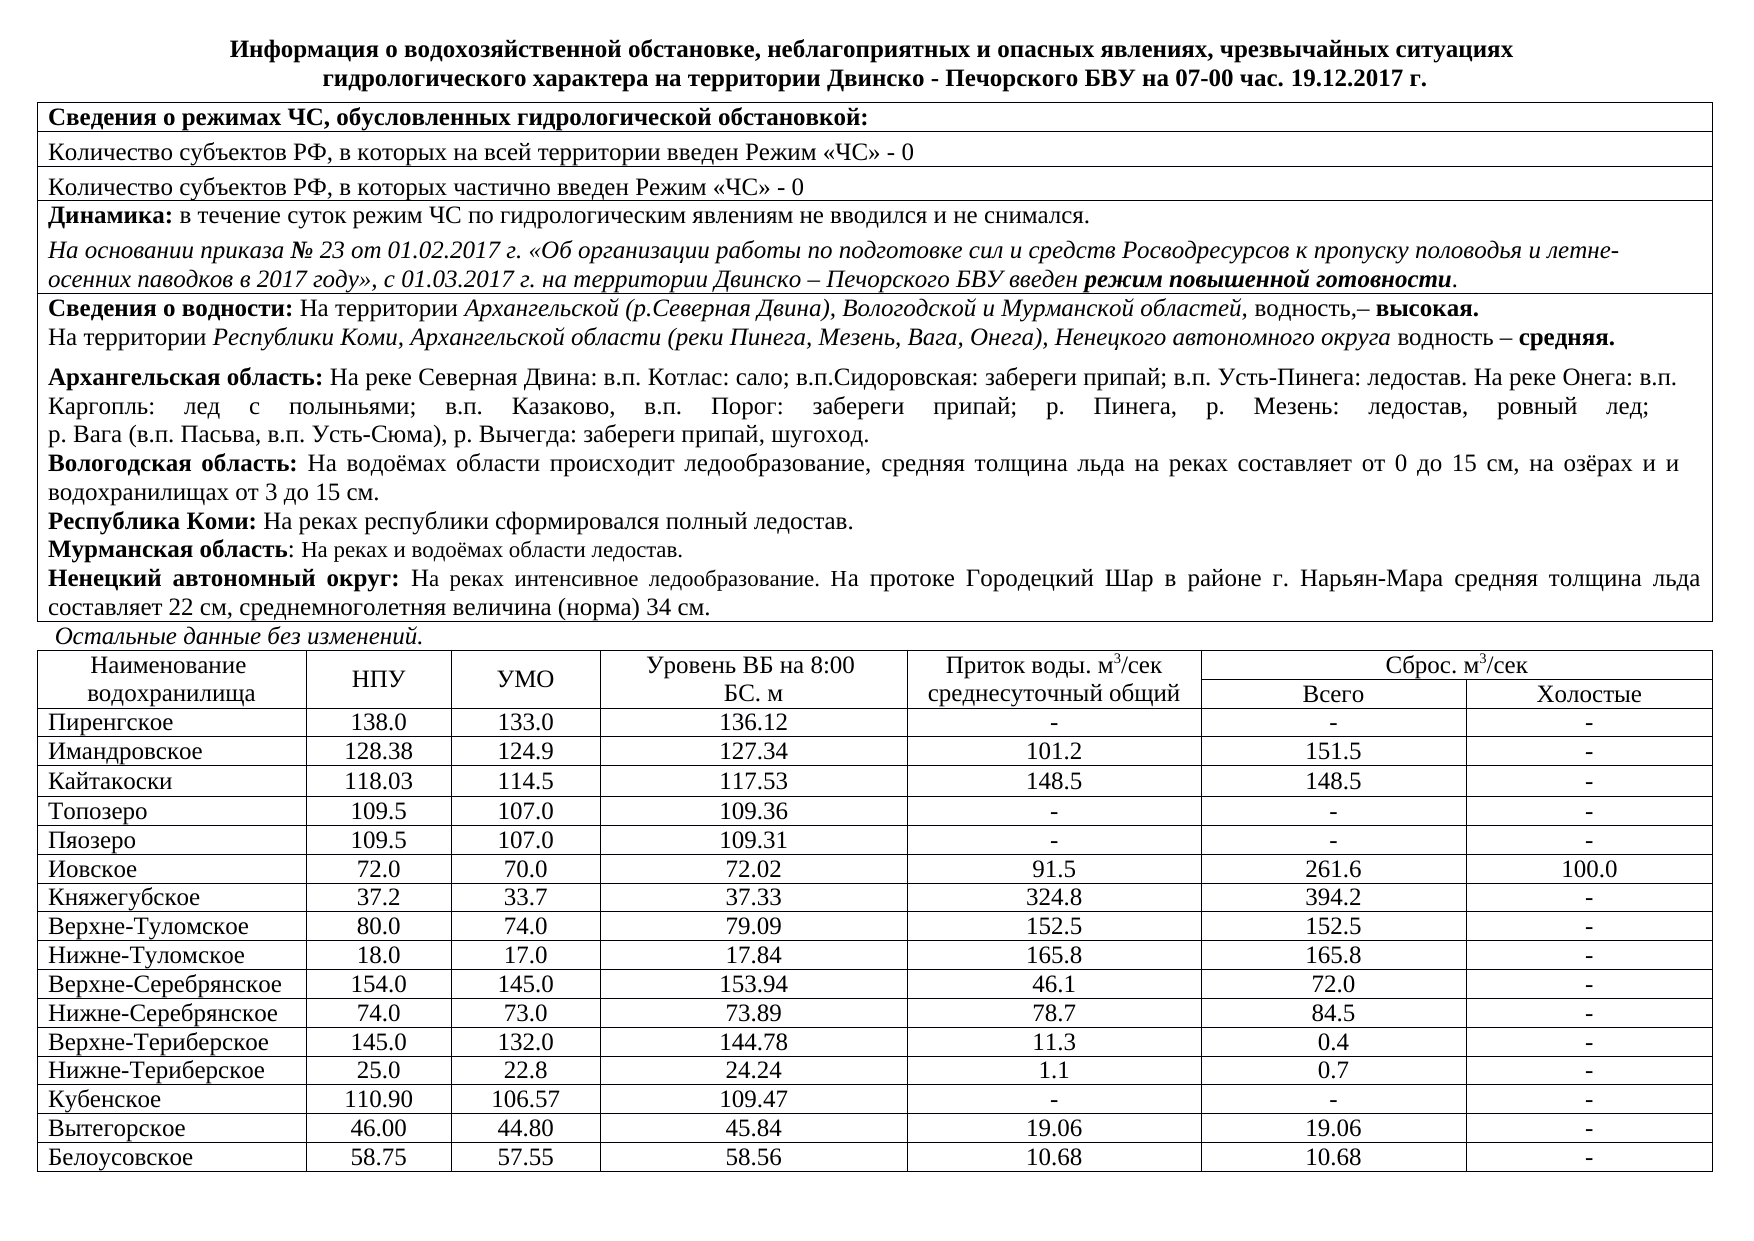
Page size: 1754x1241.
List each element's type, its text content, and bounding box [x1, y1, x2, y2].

table_cell 79.09 [601, 912, 907, 940]
table_cell 154.0 [307, 970, 451, 998]
table_cell 70.0 [452, 855, 600, 882]
table_cell 109.5 [307, 797, 451, 825]
table_cell - [908, 1085, 1201, 1113]
table_cell 109.36 [601, 797, 907, 825]
table_cell Кайтакоски [38, 766, 306, 796]
table_cell 19.06 [908, 1114, 1201, 1142]
table_cell - [908, 826, 1201, 853]
table_cell 165.8 [1202, 941, 1466, 969]
table_cell 84.5 [1202, 999, 1466, 1027]
table_cell 37.2 [307, 884, 451, 911]
table_cell 109.5 [307, 826, 451, 853]
table_cell 151.5 [1202, 737, 1466, 765]
table_cell 114.5 [452, 766, 600, 796]
table_cell Всего [1202, 680, 1466, 707]
table_cell 153.94 [601, 970, 907, 998]
table_cell - [1202, 1085, 1466, 1113]
table_cell 17.0 [452, 941, 600, 969]
table_cell 10.68 [908, 1143, 1201, 1171]
table_cell 117.53 [601, 766, 907, 796]
table_cell 107.0 [452, 826, 600, 853]
table_cell 148.5 [908, 766, 1201, 796]
table_cell 72.0 [307, 855, 451, 882]
table_cell - [1467, 1114, 1712, 1142]
table_cell Пиренгское [38, 709, 306, 736]
table_cell - [1467, 912, 1712, 940]
table_cell - [1467, 970, 1712, 998]
table_cell 0.7 [1202, 1057, 1466, 1084]
table_cell 101.2 [908, 737, 1201, 765]
table_cell - [1467, 941, 1712, 969]
table_cell - [1467, 1028, 1712, 1056]
table_cell Иовское [38, 855, 306, 882]
table_cell 1.1 [908, 1057, 1201, 1084]
table_cell 0.4 [1202, 1028, 1466, 1056]
table_cell Кубенское [38, 1085, 306, 1113]
table_cell Топозеро [38, 797, 306, 825]
table_cell - [1467, 766, 1712, 796]
table_cell Имандровское [38, 737, 306, 765]
table_header Уровень ВБ на 8:00 БС. м [601, 651, 907, 707]
table_cell 19.06 [1202, 1114, 1466, 1142]
table_cell 74.0 [307, 999, 451, 1027]
table_cell Верхне-Серебрянское [38, 970, 306, 998]
subtitle Информация о водохозяйственной обстановке, неблагоприятных и опасных явлениях, чрезвычайных ситуациях гидрологического характера на территории Двинско - Печорского БВУ на 07-00 час. 19.12.2017 г. [37, 34, 1713, 92]
table_cell 165.8 [908, 941, 1201, 969]
table_cell Холостые [1467, 680, 1712, 707]
table_cell 46.00 [307, 1114, 451, 1142]
table_cell Верхне-Териберское [38, 1028, 306, 1056]
table_cell 91.5 [908, 855, 1201, 882]
table_cell - [1467, 797, 1712, 825]
table_cell 118.03 [307, 766, 451, 796]
table_cell 152.5 [908, 912, 1201, 940]
table_cell Количество субъектов РФ, в которых на всей территории введен Режим «ЧС» - 0 [38, 132, 1712, 166]
table_cell 133.0 [452, 709, 600, 736]
table_header Сведения о режимах ЧС, обусловленных гидрологической обстановкой: [38, 103, 1712, 131]
table_cell - [908, 709, 1201, 736]
table_cell 37.33 [601, 884, 907, 911]
table_cell - [1467, 999, 1712, 1027]
table_cell - [1467, 1057, 1712, 1084]
table_cell 138.0 [307, 709, 451, 736]
table_cell 24.24 [601, 1057, 907, 1084]
table_cell 58.75 [307, 1143, 451, 1171]
table_cell 73.89 [601, 999, 907, 1027]
table_cell Белоусовское [38, 1143, 306, 1171]
table_cell 22.8 [452, 1057, 600, 1084]
table_cell Динамика: в течение суток режим ЧС по гидрологическим явлениям не вводился и не снимался. На основании приказа № 23 от 01.02.2017 г. «Об организации работы по подготовке сил и средств Росводресурсов к пропуску половодья и летне-осенних паводков в 2017 году», с 01.03.2017 г. на территории Двинско – Печорского БВУ введен режим повышенной готовности. [38, 201, 1712, 293]
table_cell 128.38 [307, 737, 451, 765]
table_cell 127.34 [601, 737, 907, 765]
table_cell 25.0 [307, 1057, 451, 1084]
table_cell 78.7 [908, 999, 1201, 1027]
table_header Приток воды. м3/сек среднесуточный общий [908, 651, 1201, 707]
table_cell - [1467, 709, 1712, 736]
table_cell 106.57 [452, 1085, 600, 1113]
table_cell 148.5 [1202, 766, 1466, 796]
table_cell 45.84 [601, 1114, 907, 1142]
table_cell 324.8 [908, 884, 1201, 911]
table_cell 144.78 [601, 1028, 907, 1056]
table_cell - [1202, 709, 1466, 736]
table_cell 107.0 [452, 797, 600, 825]
table_cell Количество субъектов РФ, в которых частично введен Режим «ЧС» - 0 [38, 167, 1712, 200]
table_header НПУ [307, 651, 451, 707]
table_cell 46.1 [908, 970, 1201, 998]
table_cell Сведения о водности: На территории Архангельской (р.Северная Двина), Вологодской и Мурманской областей, водность,– высокая. На территории Республики Коми, Архангельской области (реки Пинега, Мезень, Вага, Онега), Ненецкого автономного округа водность – средняя. Архангельская область: На реке Северная Двина: в.п. Котлас: сало; в.п.Сидоровская: забереги припай; в.п. Усть-Пинега: ледостав. На реке Онега: в.п. Каргопль: лед с полыньями; в.п. Казаково, в.п. Порог: забереги припай; р. Пинега, р. Мезень: ледостав, ровный лед; р. Вага (в.п. Пасьва, в.п. Усть-Сюма), р. Вычегда: забереги припай, шугоход. Вологодская область: На водоёмах области происходит ледообразование, средняя толщина льда на реках составляет от 0 до 15 см, на озёрах и и водохранилищах от 3 до 15 см. Республика Коми: На реках республики сформировался полный ледостав. Мурманская область: На реках и водоёмах области ледостав. Ненецкий автономный округ: На реках интенсивное ледообразование. На протоке Городецкий Шар в районе г. Нарьян-Мара средняя толщина льда составляет 22 см, среднемноголетняя величина (норма) 34 см. [38, 294, 1712, 621]
table_header Сброс. м3/сек [1202, 651, 1712, 678]
table_cell 261.6 [1202, 855, 1466, 882]
subtitle Остальные данные без изменений. [54, 622, 1713, 650]
table_cell 109.47 [601, 1085, 907, 1113]
table_cell 73.0 [452, 999, 600, 1027]
table_cell - [1202, 826, 1466, 853]
table_cell 58.56 [601, 1143, 907, 1171]
table_cell 109.31 [601, 826, 907, 853]
table_cell - [1467, 1085, 1712, 1113]
table_cell - [908, 797, 1201, 825]
table_cell 10.68 [1202, 1143, 1466, 1171]
table_cell Верхне-Туломское [38, 912, 306, 940]
table_cell 44.80 [452, 1114, 600, 1142]
table_cell 100.0 [1467, 855, 1712, 882]
table_cell Нижне-Туломское [38, 941, 306, 969]
table_cell 394.2 [1202, 884, 1466, 911]
table_cell - [1202, 797, 1466, 825]
table_header Наименование водохранилища [38, 651, 306, 707]
table_cell 72.0 [1202, 970, 1466, 998]
table_cell 152.5 [1202, 912, 1466, 940]
table_cell - [1467, 884, 1712, 911]
table_cell 33.7 [452, 884, 600, 911]
table_cell 124.9 [452, 737, 600, 765]
table_cell 57.55 [452, 1143, 600, 1171]
table_cell 80.0 [307, 912, 451, 940]
table_cell 11.3 [908, 1028, 1201, 1056]
table_cell 145.0 [452, 970, 600, 998]
table_cell 110.90 [307, 1085, 451, 1113]
table_cell 72.02 [601, 855, 907, 882]
table_cell 132.0 [452, 1028, 600, 1056]
table_cell - [1467, 826, 1712, 853]
table_cell Пяозеро [38, 826, 306, 853]
table_cell 17.84 [601, 941, 907, 969]
table_cell 136.12 [601, 709, 907, 736]
table_cell 145.0 [307, 1028, 451, 1056]
table_cell Нижне-Серебрянское [38, 999, 306, 1027]
table_cell Вытегорское [38, 1114, 306, 1142]
table_header УМО [452, 651, 600, 707]
table_cell 74.0 [452, 912, 600, 940]
table_cell 18.0 [307, 941, 451, 969]
table_cell Княжегубское [38, 884, 306, 911]
table_cell Нижне-Териберское [38, 1057, 306, 1084]
table_cell - [1467, 1143, 1712, 1171]
table_cell - [1467, 737, 1712, 765]
